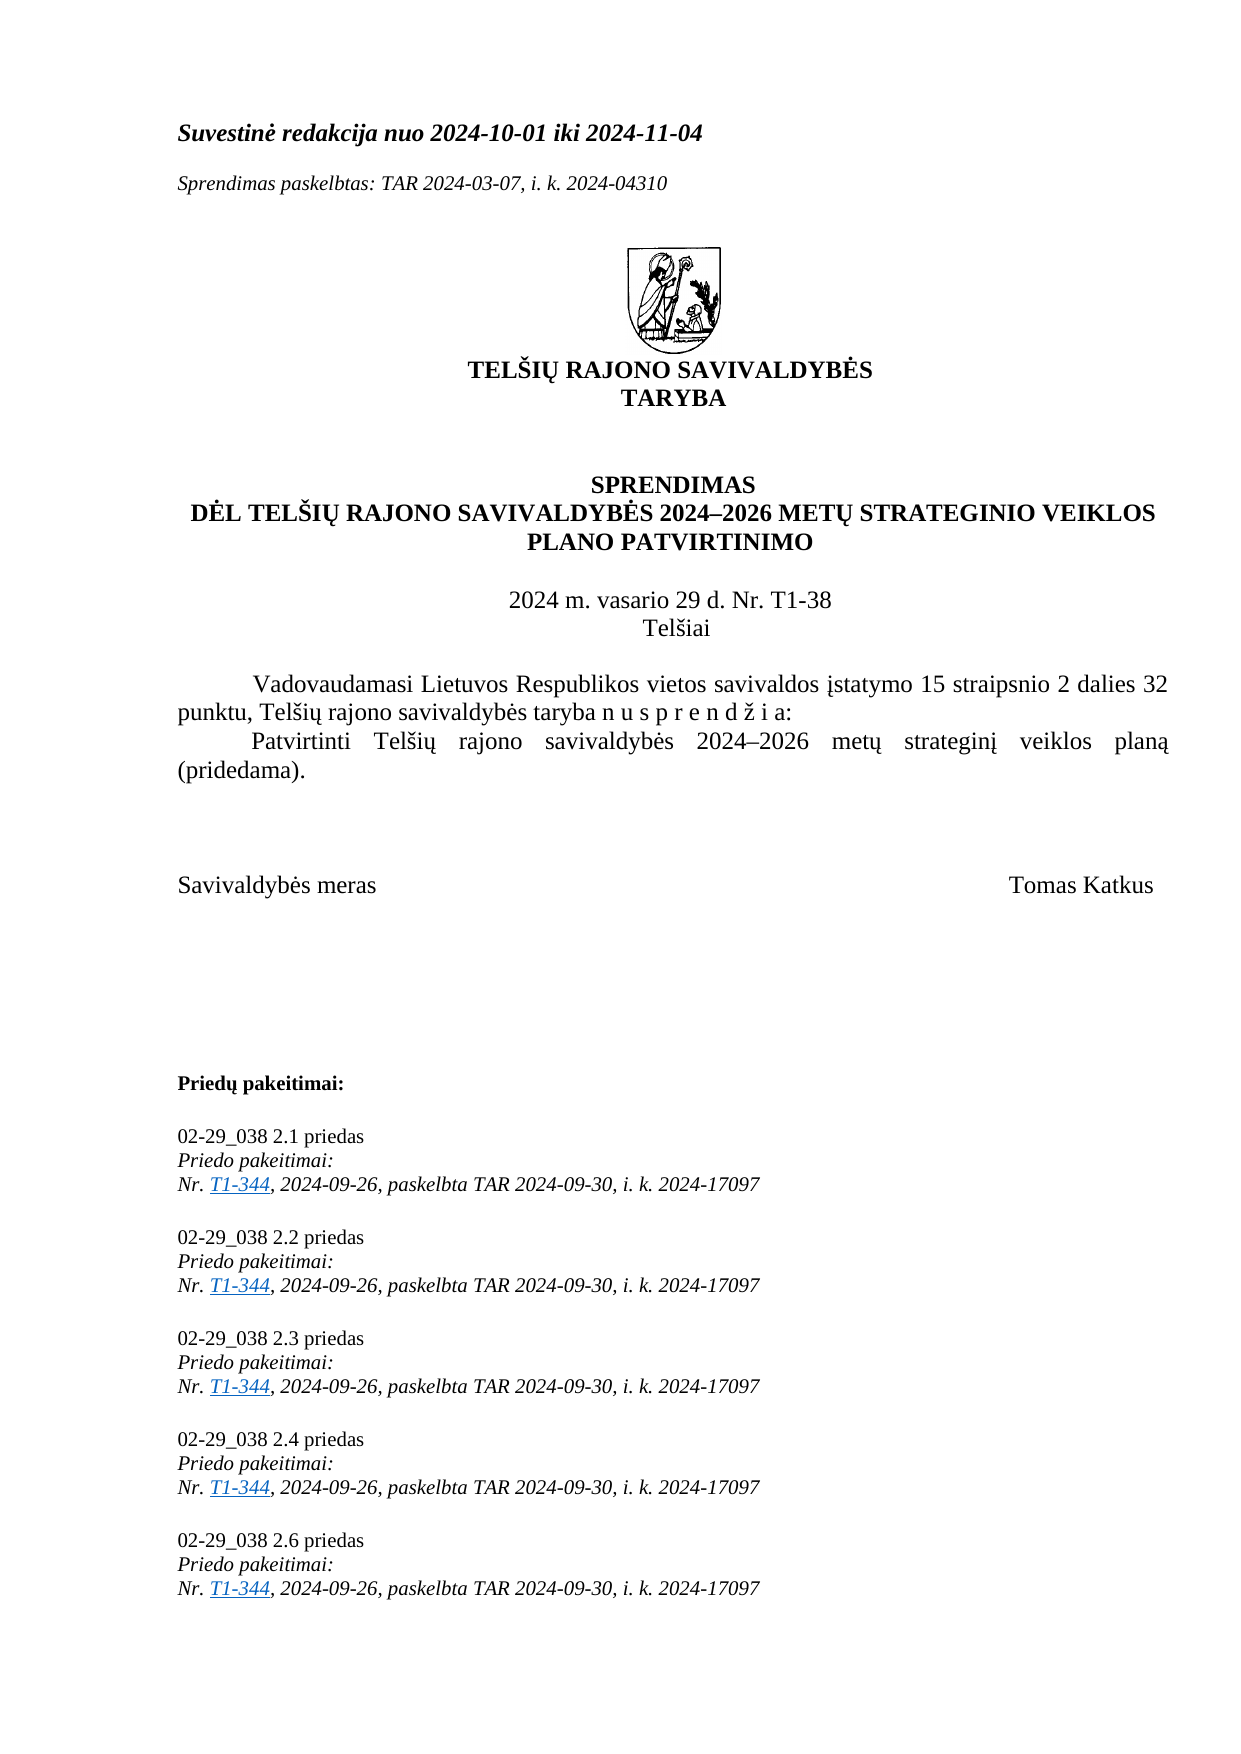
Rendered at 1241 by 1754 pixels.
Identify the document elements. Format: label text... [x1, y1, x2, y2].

text 02-29_038 2.3 priedas [177, 1326, 1169, 1350]
text Nr. T1-344, 2024-09-26, paskelbta TAR 2024-09-30, i. k. 2024-17097 [177, 1273, 1169, 1297]
text 02-29_038 2.6 priedas [177, 1528, 1169, 1552]
text Priedo pakeitimai: [177, 1552, 1169, 1576]
text 02-29_038 2.1 priedas [177, 1124, 1169, 1148]
text TARYBA [177, 383, 1169, 412]
text Nr. T1-344, 2024-09-26, paskelbta TAR 2024-09-30, i. k. 2024-17097 [177, 1576, 1169, 1600]
text Priedų pakeitimai: [177, 1071, 1169, 1095]
text Suvestinė redakcija nuo 2024-10-01 iki 2024-11-04 [177, 118, 1169, 147]
text Telšiai [177, 613, 1169, 642]
text 02-29_038 2.2 priedas [177, 1225, 1169, 1249]
text Priedo pakeitimai: [177, 1451, 1169, 1475]
text Patvirtinti Telšių rajono savivaldybės 2024–2026 metų strateginį veiklos planą (pridedama). [177, 726, 1169, 784]
text 02-29_038 2.4 priedas [177, 1427, 1169, 1451]
text TELŠIŲ RAJONO SAVIVALDYBĖS [177, 355, 1169, 383]
text Priedo pakeitimai: [177, 1249, 1169, 1273]
text Savivaldybės meras Tomas Katkus [177, 870, 1169, 899]
text Nr. T1-344, 2024-09-26, paskelbta TAR 2024-09-30, i. k. 2024-17097 [177, 1172, 1169, 1196]
text Nr. T1-344, 2024-09-26, paskelbta TAR 2024-09-30, i. k. 2024-17097 [177, 1374, 1169, 1398]
text Priedo pakeitimai: [177, 1350, 1169, 1374]
text Nr. T1-344, 2024-09-26, paskelbta TAR 2024-09-30, i. k. 2024-17097 [177, 1475, 1169, 1499]
text Vadovaudamasi Lietuvos Respublikos vietos savivaldos įstatymo 15 straipsnio 2 dalies 32 punktu, Telšių rajono savivaldybės taryba n u s p r e n d ž i a: [177, 669, 1169, 726]
text Sprendimas paskelbtas: TAR 2024-03-07, i. k. 2024-04310 [177, 171, 1169, 195]
text DĖL TELŠIŲ RAJONO SAVIVALDYBĖS 2024–2026 METŲ STRATEGINIO VEIKLOS PLANO PATVIRTINIMO [177, 498, 1169, 556]
text Priedo pakeitimai: [177, 1148, 1169, 1172]
text SPRENDIMAS [177, 470, 1169, 498]
text 2024 m. vasario 29 d. Nr. T1-38 [177, 585, 1169, 613]
